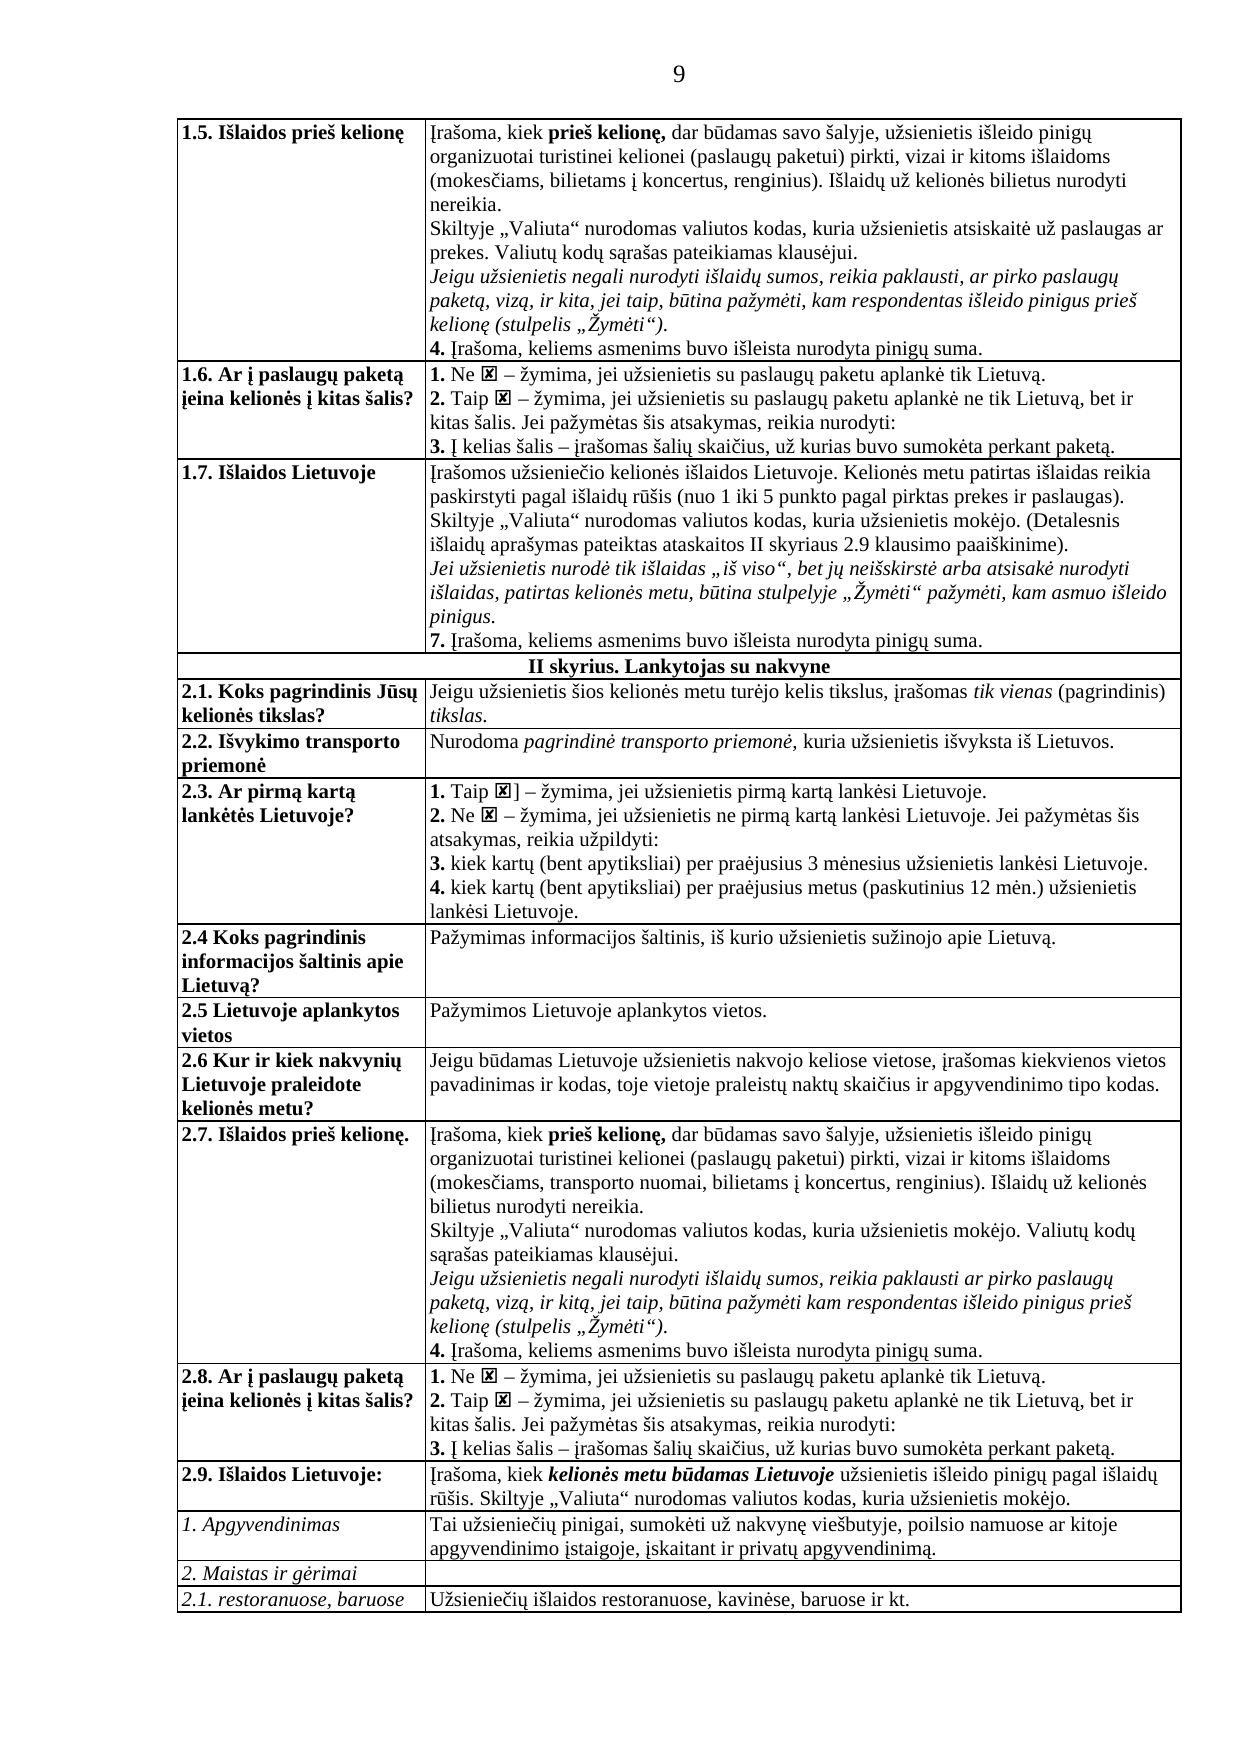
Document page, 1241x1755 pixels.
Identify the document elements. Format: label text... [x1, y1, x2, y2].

table_cell Pažymimas informacijos šaltinis, iš kurio užsienietis sužinojo apie Lietuvą. [426, 925, 1180, 997]
table_cell 2.8. Ar į paslaugų paketą įeina kelionės į kitas šalis? [178, 1364, 425, 1460]
table_cell 2.3. Ar pirmą kartą lankėtės Lietuvoje? [178, 779, 425, 923]
table_cell 2.7. Išlaidos prieš kelionę. [178, 1122, 425, 1362]
table_cell 1. Apgyvendinimas [178, 1512, 425, 1560]
table_cell Nurodoma pagrindinė transporto priemonė, kuria užsienietis išvyksta iš Lietuvos. [426, 729, 1180, 777]
table_cell 1.5. Išlaidos prieš kelionę [178, 120, 425, 360]
table_cell 1.7. Išlaidos Lietuvoje [178, 460, 425, 652]
table_cell Pažymimos Lietuvoje aplankytos vietos. [426, 998, 1180, 1047]
table_cell Jeigu būdamas Lietuvoje užsienietis nakvojo keliose vietose, įrašomas kiekvienos vietos pavadinimas ir kodas, toje vietoje praleistų naktų skaičius ir apgyvendinimo tipo kodas. [426, 1048, 1180, 1120]
table_cell 2.9. Išlaidos Lietuvoje: [178, 1462, 425, 1510]
table_cell 1.6. Ar į paslaugų paketą įeina kelionės į kitas šalis? [178, 362, 425, 458]
